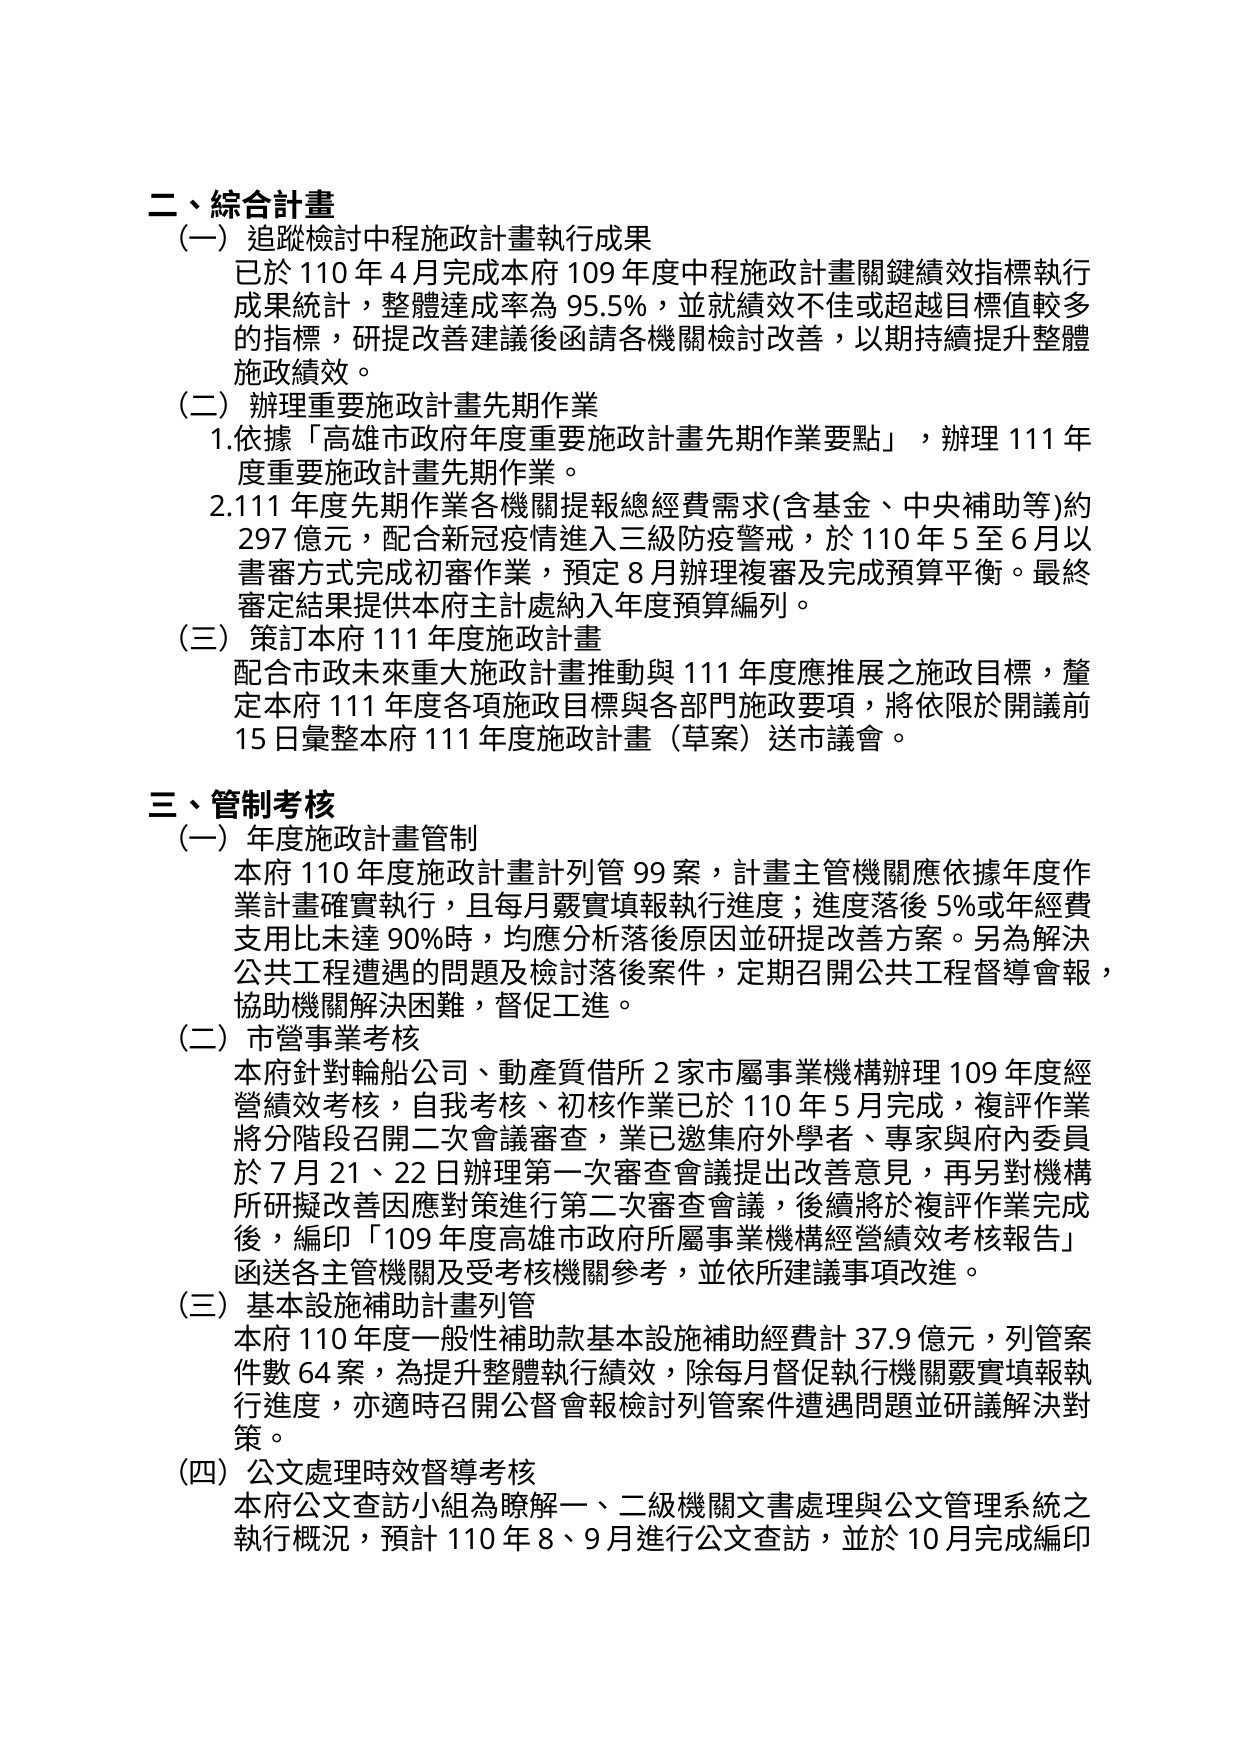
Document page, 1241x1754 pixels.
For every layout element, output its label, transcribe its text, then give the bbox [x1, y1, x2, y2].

text 已於110年4月完成本府109年度中程施政計畫關鍵績效指標執行成果統計，整體達成率為95.5%，並就績效不佳或超越目標值較多的指標，研提改善建議後函請各機關檢討改善，以期持續提升整體施政績效。 [233, 256, 1092, 390]
text 本府110年度一般性補助款基本設施補助經費計37.9億元，列管案件數64案，為提升整體執行績效，除每月督促執行機關覈實填報執行進度，亦適時召開公督會報檢討列管案件遭遇問題並研議解決對策。 [233, 1323, 1092, 1456]
text （四）公文處理時效督導考核 [160, 1456, 1092, 1490]
list 辦理重要施政計畫先期作業 [160, 390, 1092, 423]
text 本府公文查訪小組為瞭解一、二級機關文書處理與公文管理系統之執行概況，預計 110年8、9月進行公文查訪，並於10月完成編印 [233, 1490, 1092, 1556]
list 策訂本府111年度施政計畫 [160, 623, 1092, 656]
text （三）基本設施補助計畫列管 [160, 1290, 1092, 1323]
text 1.依據「高雄市政府年度重要施政計畫先期作業要點」，辦理111年度重要施政計畫先期作業。 [209, 423, 1092, 490]
text 本府110年度施政計畫計列管99案，計畫主管機關應依據年度作業計畫確實執行，且每月覈實填報執行進度；進度落後5%或年經費支用比未達90%時，均應分析落後原因並研提改善方案。另為解決公共工程遭遇的問題及檢討落後案件，定期召開公共工程督導會報，協助機關解決困難，督促工進。 [233, 856, 1092, 1023]
text （一）追蹤檢討中程施政計畫執行成果 [160, 223, 1092, 256]
text （二）市營事業考核 [160, 1023, 1092, 1056]
text 2.111年度先期作業各機關提報總經費需求(含基金、中央補助等)約297億元，配合新冠疫情進入三級防疫警戒，於110年5至6月以書審方式完成初審作業，預定8月辦理複審及完成預算平衡。最終審定結果提供本府主計處納入年度預算編列。 [209, 490, 1092, 623]
text 本府針對輪船公司、動產質借所2家市屬事業機構辦理109年度經營績效考核，自我考核、初核作業已於110年5月完成，複評作業將分階段召開二次會議審查，業已邀集府外學者、專家與府內委員於7月21、22日辦理第一次審查會議提出改善意見，再另對機構所研擬改善因應對策進行第二次審查會議，後續將於複評作業完成後，編印「109年度高雄市政府所屬事業機構經營績效考核報告」函送各主管機關及受考核機關參考，並依所建議事項改進。 [233, 1056, 1092, 1290]
text 三、管制考核 [148, 790, 1092, 823]
text （一）年度施政計畫管制 [160, 823, 1092, 856]
text 二、綜合計畫 [148, 190, 1092, 223]
text 配合市政未來重大施政計畫推動與111年度應推展之施政目標，釐定本府111年度各項施政目標與各部門施政要項，將依限於開議前15日彙整本府111年度施政計畫（草案）送市議會。 [233, 656, 1092, 756]
